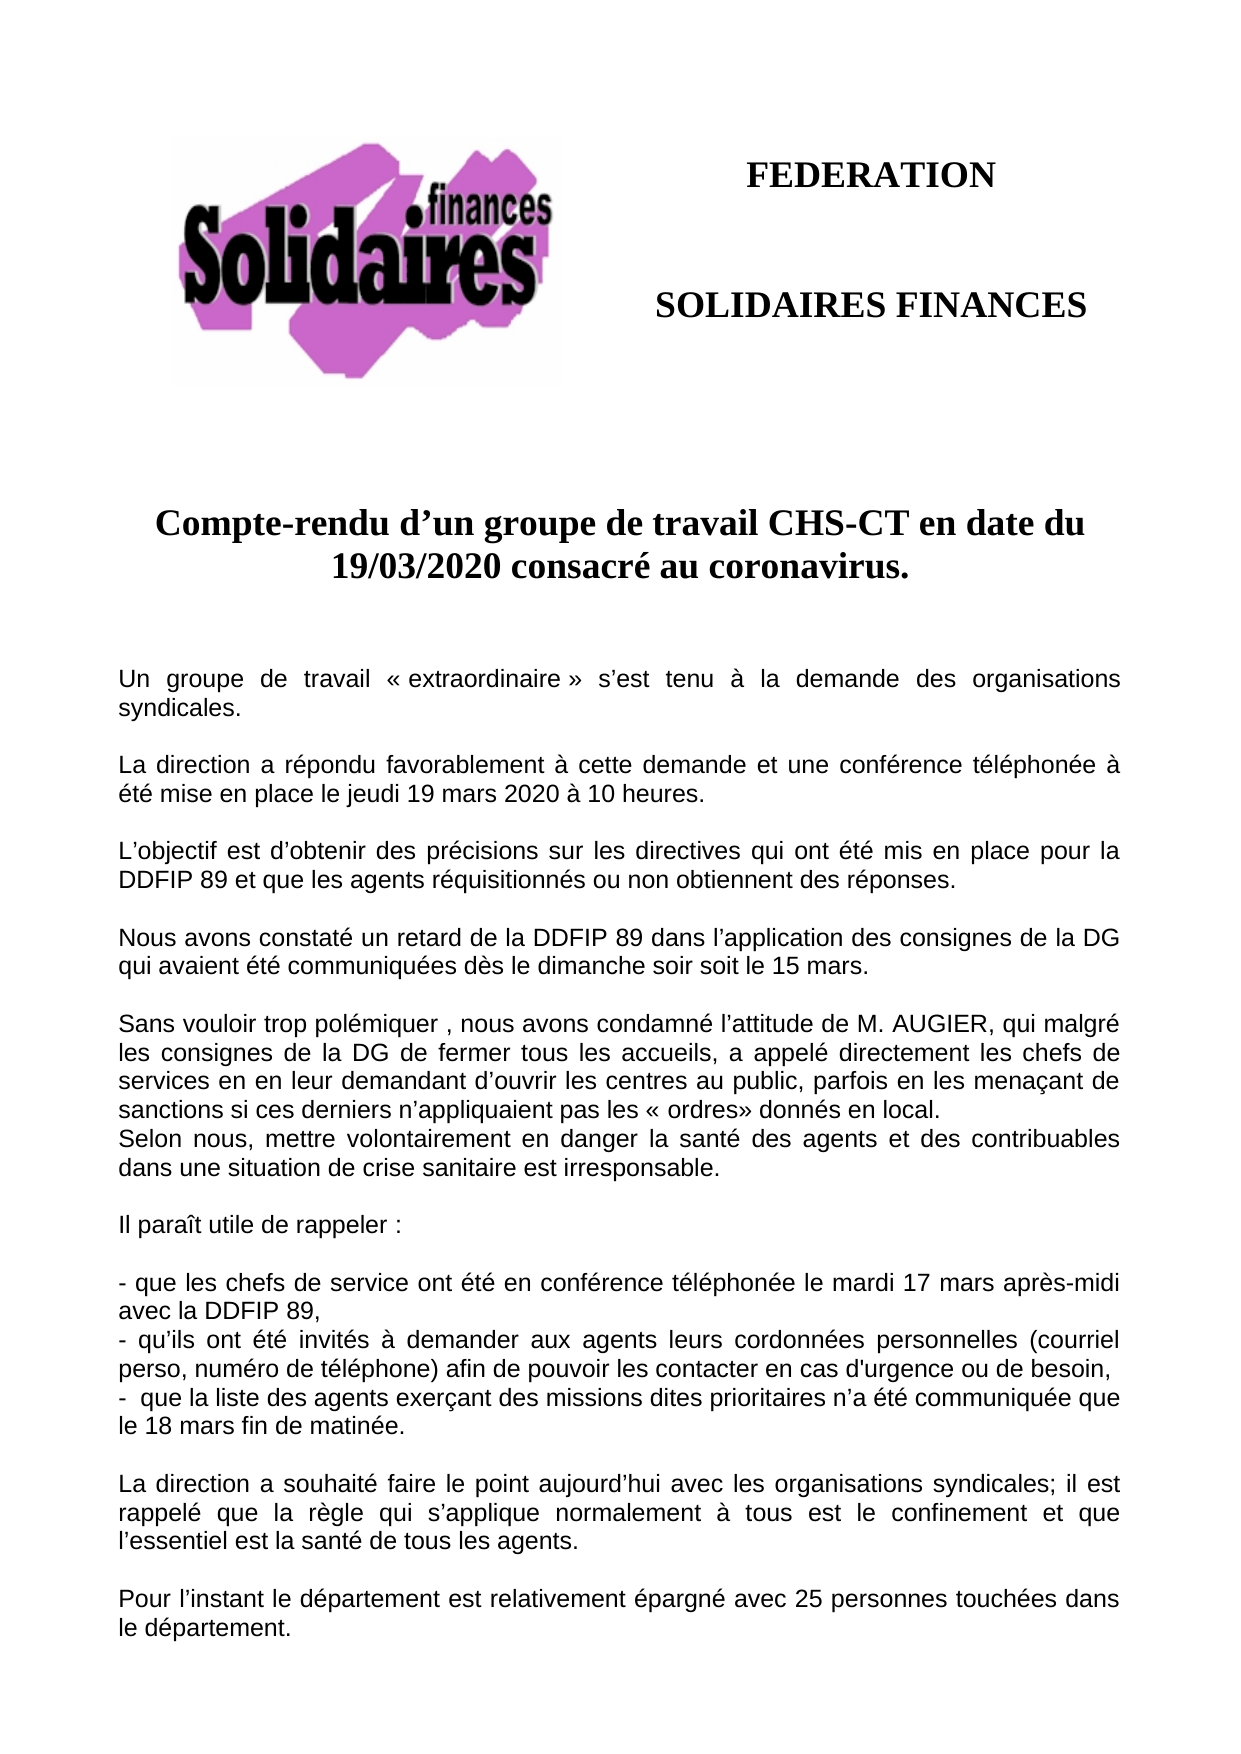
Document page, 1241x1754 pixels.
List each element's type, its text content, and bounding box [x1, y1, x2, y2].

text Pour l’instant le département est relativement épargné avec 25 personnes touchées dans le département. [118, 1584, 1122, 1641]
picture [170, 135, 564, 390]
text L’objectif est d’obtenir des précisions sur les directives qui ont été mis en place pour la DDFIP 89 et que les agents réquisitionnés ou non obtiennent des réponses. [118, 836, 1122, 894]
text - que la liste des agents exerçant des missions dites prioritaires n’a été communiquée que le 18 mars fin de matinée. [118, 1382, 1122, 1440]
text Selon nous, mettre volontairement en danger la santé des agents et des contribuables dans une situation de crise sanitaire est irresponsable. [118, 1124, 1122, 1181]
text Un groupe de travail « extraordinaire » s’est tenu à la demande des organisations syndicales. [118, 664, 1122, 721]
text - qu’ils ont été invités à demander aux agents leurs cordonnées personnelles (courriel perso, numéro de téléphone) afin de pouvoir les contacter en cas d'urgence ou de besoin, [118, 1325, 1122, 1382]
text Nous avons constaté un retard de la DDFIP 89 dans l’application des consignes de la DG qui avaient été communiquées dès le dimanche soir soit le 15 mars. [118, 922, 1122, 980]
text Il paraît utile de rappeler : [118, 1210, 1122, 1239]
table_header FEDERATION SOLIDAIRES FINANCES [620, 118, 1122, 424]
text La direction a répondu favorablement à cette demande et une conférence téléphonée à été mise en place le jeudi 19 mars 2020 à 10 heures. [118, 750, 1122, 807]
table_header [118, 118, 620, 389]
text - que les chefs de service ont été en conférence téléphonée le mardi 17 mars après-midi avec la DDFIP 89, [118, 1267, 1122, 1325]
text Compte-rendu d’un groupe de travail CHS-CT en date du 19/03/2020 consacré au coronavirus. [118, 501, 1122, 587]
text Sans vouloir trop polémiquer , nous avons condamné l’attitude de M. AUGIER, qui malgré les consignes de la DG de fermer tous les accueils, a appelé directement les chefs de services en en leur demandant d’ouvrir les centres au public, parfois en les menaçant de sanctions si ces derniers n’appliquaient pas les « ordres» donnés en local. [118, 1009, 1122, 1124]
text La direction a souhaité faire le point aujourd’hui avec les organisations syndicales; il est rappelé que la règle qui s’applique normalement à tous est le confinement et que l’essentiel est la santé de tous les agents. [118, 1469, 1122, 1555]
table_header [118, 390, 620, 424]
